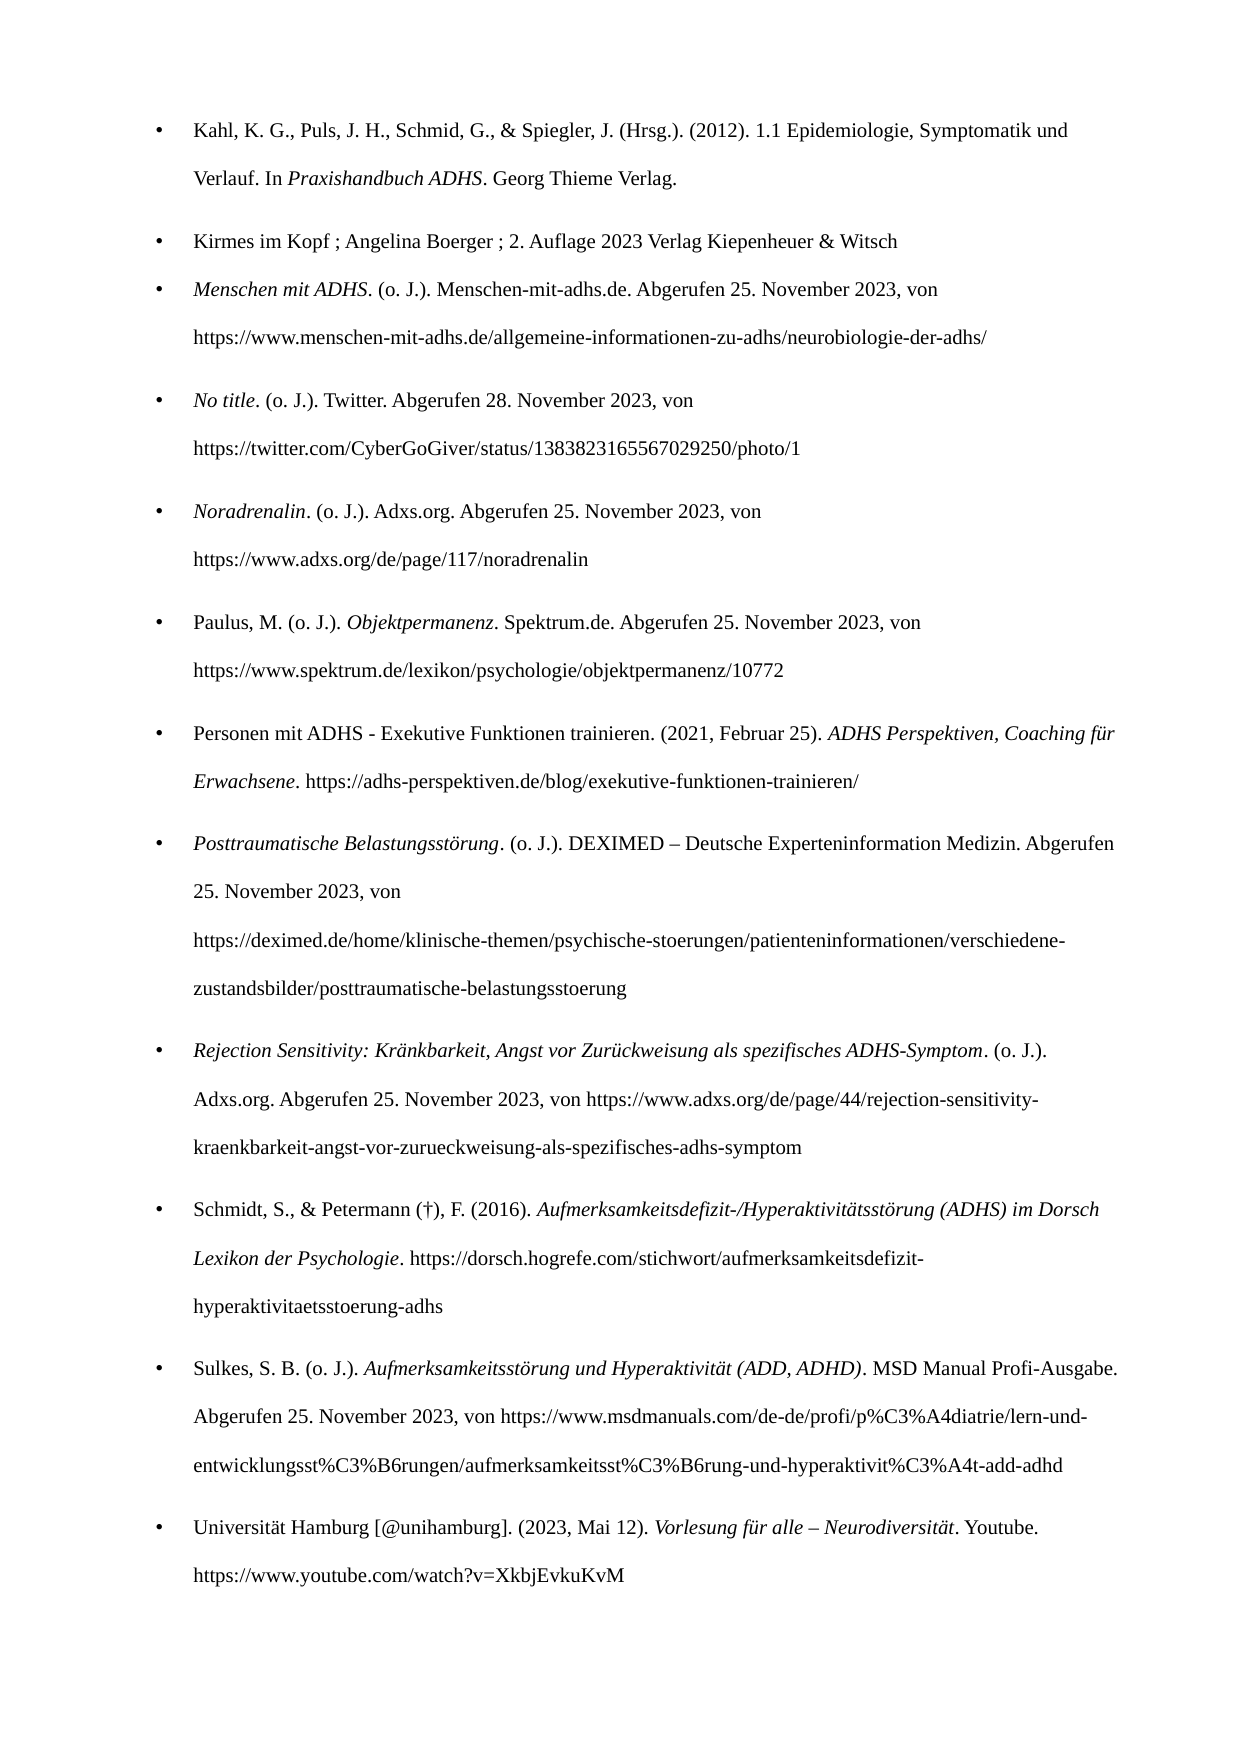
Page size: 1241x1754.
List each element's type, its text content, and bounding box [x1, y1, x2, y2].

list No title. (o. J.). Twitter. Abgerufen 28. November 2023, von https://twitter.com/CyberGoGiver/status/1383823165567029250/photo/1 [156, 388, 1122, 460]
list Personen mit ADHS - Exekutive Funktionen trainieren. (2021, Februar 25). ADHS Perspektiven, Coaching für Erwachsene. https://adhs-perspektiven.de/blog/exekutive-funktionen-trainieren/ [156, 720, 1122, 793]
list Universität Hamburg [@unihamburg]. (2023, Mai 12). Vorlesung für alle – Neurodiversität. Youtube. https://www.youtube.com/watch?v=XkbjEvkuKvM [156, 1515, 1122, 1587]
list Kahl, K. G., Puls, J. H., Schmid, G., & Spiegler, J. (Hrsg.). (2012). 1.1 Epidemiologie, Symptomatik und Verlauf. In Praxishandbuch ADHS. Georg Thieme Verlag. [156, 118, 1122, 190]
list Sulkes, S. B. (o. J.). Aufmerksamkeitsstörung und Hyperaktivität (ADD, ADHD). MSD Manual Profi-Ausgabe. Abgerufen 25. November 2023, von https://www.msdmanuals.com/de-de/profi/p%C3%A4diatrie/lern-und-entwicklungsst%C3%B6rungen/aufmerksamkeitsst%C3%B6rung-und-hyperaktivit%C3%A4t-add-adhd [156, 1356, 1122, 1477]
list Kirmes im Kopf ; Angelina Boerger ; 2. Auflage 2023 Verlag Kiepenheuer & Witsch [156, 229, 1122, 253]
list Rejection Sensitivity: Kränkbarkeit, Angst vor Zurückweisung als spezifisches ADHS-Symptom. (o. J.). Adxs.org. Abgerufen 25. November 2023, von https://www.adxs.org/de/page/44/rejection-sensitivity-kraenkbarkeit-angst-vor-zurueckweisung-als-spezifisches-adhs-symptom [156, 1038, 1122, 1159]
list Schmidt, S., & Petermann (†), F. (2016). Aufmerksamkeitsdefizit-/Hyperaktivitätsstörung (ADHS) im Dorsch Lexikon der Psychologie. https://dorsch.hogrefe.com/stichwort/aufmerksamkeitsdefizit-hyperaktivitaetsstoerung-adhs [156, 1197, 1122, 1318]
list Posttraumatische Belastungsstörung. (o. J.). DEXIMED – Deutsche Experteninformation Medizin. Abgerufen 25. November 2023, von https://deximed.de/home/klinische-themen/psychische-stoerungen/patienteninformationen/verschiedene-zustandsbilder/posttraumatische-belastungsstoerung [156, 831, 1122, 1000]
list Noradrenalin. (o. J.). Adxs.org. Abgerufen 25. November 2023, von https://www.adxs.org/de/page/117/noradrenalin [156, 499, 1122, 571]
list Menschen mit ADHS. (o. J.). Menschen-mit-adhs.de. Abgerufen 25. November 2023, von https://www.menschen-mit-adhs.de/allgemeine-informationen-zu-adhs/neurobiologie-der-adhs/ [156, 277, 1122, 349]
list Paulus, M. (o. J.). Objektpermanenz. Spektrum.de. Abgerufen 25. November 2023, von https://www.spektrum.de/lexikon/psychologie/objektpermanenz/10772 [156, 609, 1122, 682]
